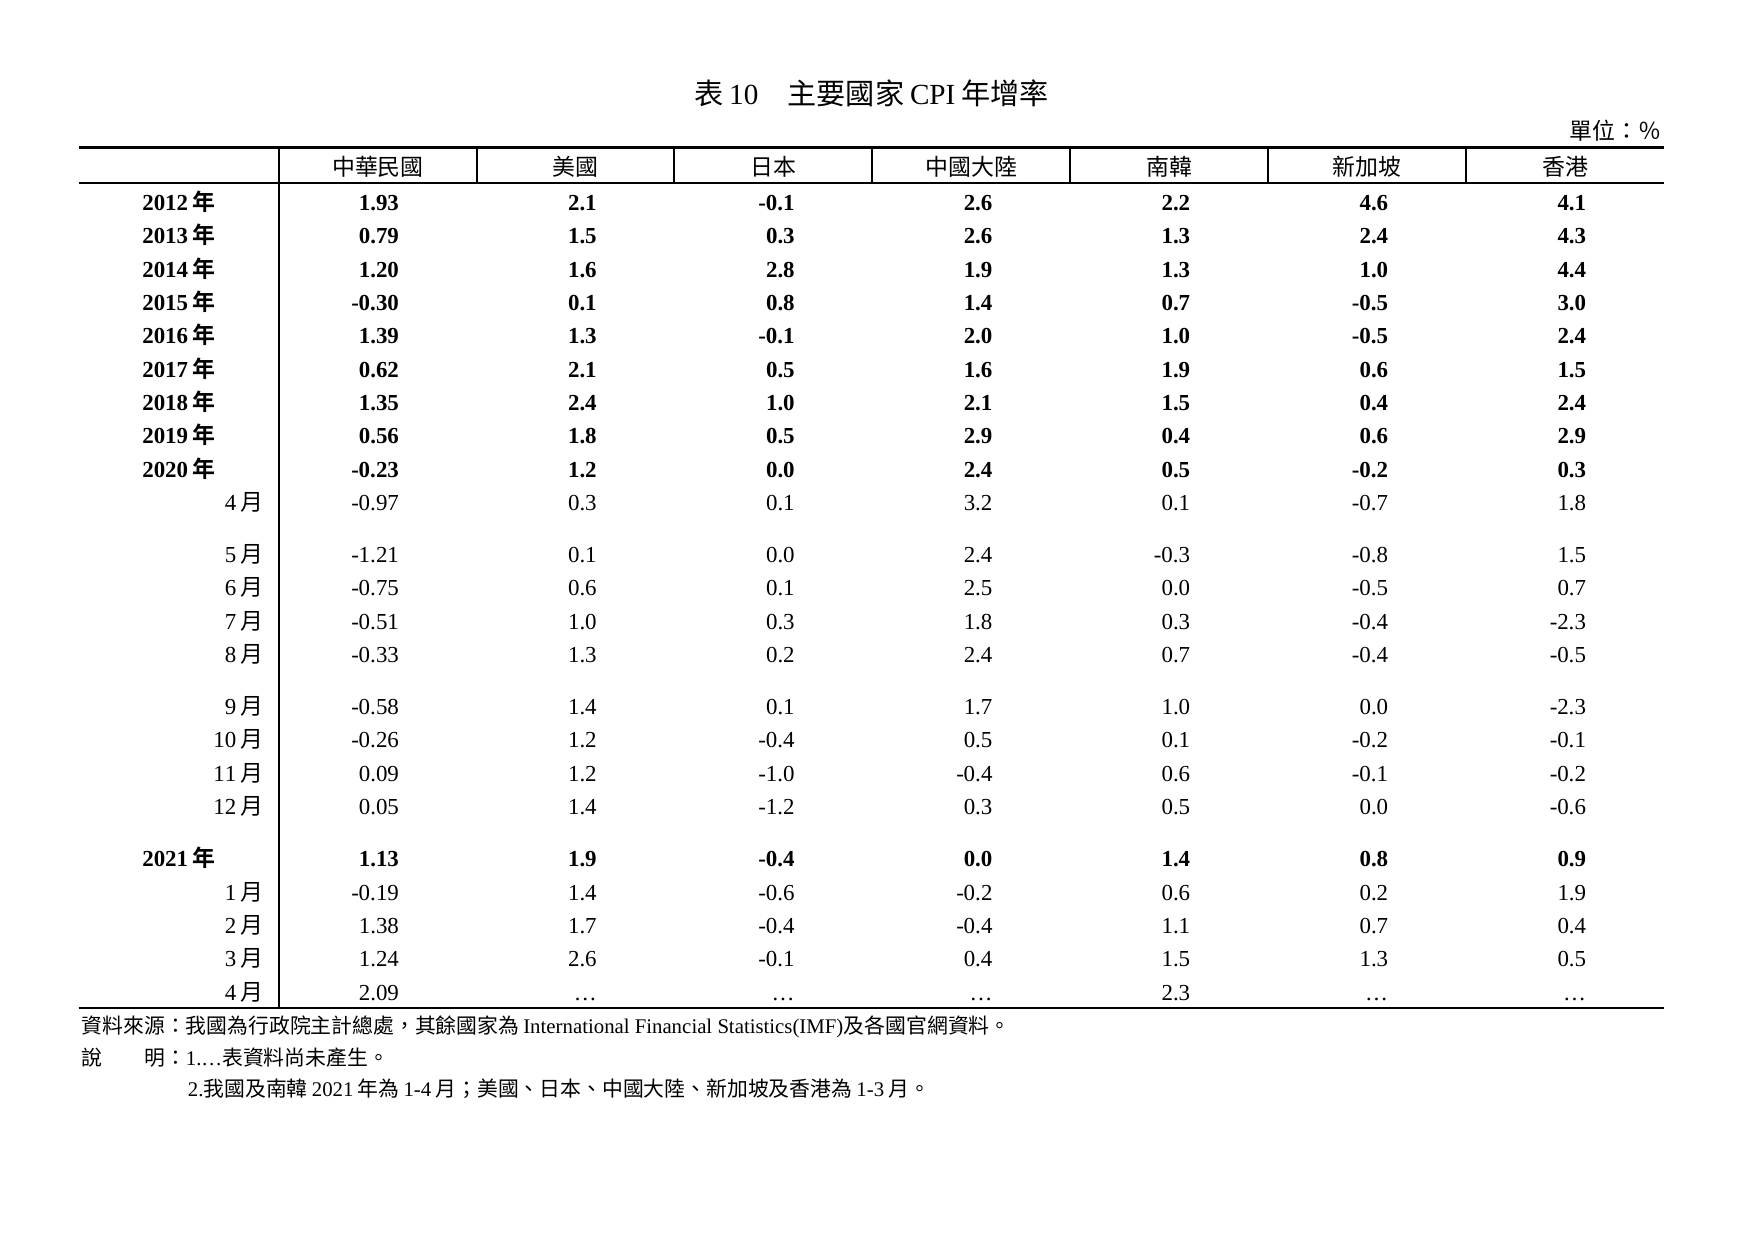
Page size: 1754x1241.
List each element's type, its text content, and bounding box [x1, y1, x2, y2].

table_cell 0.05 [280, 788, 477, 821]
table_cell 1.5 [1070, 384, 1268, 417]
table_cell -0.4 [1268, 603, 1466, 636]
table_cell 2.1 [477, 184, 674, 217]
table_cell 1.2 [477, 755, 674, 788]
table_cell 2.2 [1070, 184, 1268, 217]
table_cell 1.13 [280, 821, 477, 873]
table_cell 0.5 [1466, 940, 1664, 973]
table_cell 0.3 [1070, 603, 1268, 636]
table_cell 1.5 [1466, 517, 1664, 569]
table_cell -0.5 [1268, 284, 1466, 317]
table_cell 0.6 [1070, 873, 1268, 907]
table_cell 1月 [79, 873, 278, 907]
table_cell 2.4 [872, 636, 1070, 669]
table_cell 1.4 [872, 284, 1070, 317]
table_cell 中國大陸 [873, 149, 1069, 182]
table_cell 2月 [79, 907, 278, 940]
table_cell -0.5 [1268, 317, 1466, 350]
table_cell 1.39 [280, 317, 477, 350]
table_cell -0.1 [674, 184, 872, 217]
table_cell 2019年 [79, 417, 278, 450]
table_cell 1.9 [872, 250, 1070, 284]
table_cell 2016年 [79, 317, 278, 350]
table_cell -0.75 [280, 569, 477, 602]
table_cell -0.4 [872, 755, 1070, 788]
table_cell 0.6 [1268, 417, 1466, 450]
table_cell 1.5 [1466, 350, 1664, 384]
table_cell 0.7 [1268, 907, 1466, 940]
table_cell -0.4 [1268, 636, 1466, 669]
table_cell 9月 [79, 669, 278, 721]
table_cell 0.5 [674, 417, 872, 450]
table_cell 8月 [79, 636, 278, 669]
table_cell 0.6 [477, 569, 674, 602]
table_cell 0.6 [1268, 350, 1466, 384]
table_cell 1.35 [280, 384, 477, 417]
table_cell -0.4 [872, 907, 1070, 940]
table_cell -0.51 [280, 603, 477, 636]
table_cell 0.6 [1070, 755, 1268, 788]
table_cell 1.3 [1070, 217, 1268, 250]
table_cell -0.4 [674, 721, 872, 754]
table_cell 0.8 [674, 284, 872, 317]
table_cell 2.4 [1268, 217, 1466, 250]
table_cell 0.5 [1070, 788, 1268, 821]
table_cell 4.1 [1466, 184, 1664, 217]
table_cell -0.6 [674, 873, 872, 907]
table_cell 2.4 [1466, 317, 1664, 350]
table_cell 1.3 [1268, 940, 1466, 973]
table_cell 1.8 [477, 417, 674, 450]
table_cell 1.0 [477, 603, 674, 636]
table_cell 7月 [79, 603, 278, 636]
table_cell … [872, 973, 1070, 1007]
table_cell 1.1 [1070, 907, 1268, 940]
table_cell 1.5 [477, 217, 674, 250]
table_cell 2.0 [872, 317, 1070, 350]
table_cell 1.0 [674, 384, 872, 417]
table_cell -0.5 [1466, 636, 1664, 669]
table_cell -0.1 [1268, 755, 1466, 788]
table_cell 南韓 [1071, 149, 1267, 182]
table_cell 1.24 [280, 940, 477, 973]
table_cell 日本 [675, 149, 871, 182]
table_cell 0.1 [1070, 484, 1268, 517]
table_cell 新加坡 [1269, 149, 1465, 182]
table_cell 2.1 [872, 384, 1070, 417]
table_cell 0.4 [872, 940, 1070, 973]
table_cell -0.1 [674, 317, 872, 350]
table_cell 2.9 [872, 417, 1070, 450]
table_cell … [674, 973, 872, 1007]
table_cell 4月 [79, 973, 278, 1007]
table_cell [1220, 113, 1294, 146]
table_cell 3.2 [872, 484, 1070, 517]
table_cell -0.2 [872, 873, 1070, 907]
table_cell 1.0 [1070, 317, 1268, 350]
table_cell 0.09 [280, 755, 477, 788]
table_cell 2.4 [1466, 384, 1664, 417]
table_cell [79, 113, 1220, 146]
table_cell 1.93 [280, 184, 477, 217]
table_cell 1.6 [477, 250, 674, 284]
table_cell 0.0 [872, 821, 1070, 873]
table_cell 4.6 [1268, 184, 1466, 217]
table_cell 1.2 [477, 450, 674, 484]
table_cell 2013年 [79, 217, 278, 250]
table_cell -0.58 [280, 669, 477, 721]
table_cell 0.3 [674, 603, 872, 636]
table_cell 0.2 [1268, 873, 1466, 907]
table_cell 12月 [79, 788, 278, 821]
table_cell 1.0 [1070, 669, 1268, 721]
table_cell [1383, 113, 1433, 146]
table_cell … [1268, 973, 1466, 1007]
table_cell -1.2 [674, 788, 872, 821]
table_cell -0.8 [1268, 517, 1466, 569]
table_cell 說 明：1.…表資料尚未產生。 [79, 1040, 1664, 1071]
table_cell 2.5 [872, 569, 1070, 602]
table_cell 0.0 [1268, 669, 1466, 721]
table_cell … [477, 973, 674, 1007]
table_cell 0.1 [674, 569, 872, 602]
table_cell 1.4 [477, 669, 674, 721]
table_cell 0.3 [872, 788, 1070, 821]
table_cell 0.5 [674, 350, 872, 384]
table_cell 1.3 [477, 636, 674, 669]
table_cell -0.2 [1268, 450, 1466, 484]
table_cell 美國 [478, 149, 673, 182]
table_cell 0.0 [1268, 788, 1466, 821]
table_cell -0.5 [1268, 569, 1466, 602]
table_cell 2.6 [477, 940, 674, 973]
table_cell 0.4 [1268, 384, 1466, 417]
table_cell -0.2 [1466, 755, 1664, 788]
table_cell 2018年 [79, 384, 278, 417]
table_cell 1.5 [1070, 940, 1268, 973]
table_cell 10月 [79, 721, 278, 754]
table_cell -0.4 [674, 907, 872, 940]
table_cell 3月 [79, 940, 278, 973]
table_cell -0.30 [280, 284, 477, 317]
table_cell 0.62 [280, 350, 477, 384]
table_cell -0.7 [1268, 484, 1466, 517]
table_cell 2015年 [79, 284, 278, 317]
table_cell -0.33 [280, 636, 477, 669]
table_cell -0.2 [1268, 721, 1466, 754]
table_cell 2.09 [280, 973, 477, 1007]
table_cell 0.7 [1070, 636, 1268, 669]
table_cell 0.1 [674, 669, 872, 721]
table_cell 5月 [79, 517, 278, 569]
table_cell -0.4 [674, 821, 872, 873]
table_cell 2.4 [872, 450, 1070, 484]
table_cell 1.0 [1268, 250, 1466, 284]
table_cell 0.0 [674, 517, 872, 569]
table_cell 2012年 [79, 184, 278, 217]
table_cell -2.3 [1466, 603, 1664, 636]
table_cell 2020年 [79, 450, 278, 484]
table_cell 單位：％ [1433, 113, 1664, 146]
table_cell 2014年 [79, 250, 278, 284]
table_cell 2.4 [477, 384, 674, 417]
table_cell 6月 [79, 569, 278, 602]
table_cell 1.7 [477, 907, 674, 940]
table_cell 香港 [1467, 149, 1664, 182]
table_cell 0.7 [1466, 569, 1664, 602]
table_cell 0.1 [477, 284, 674, 317]
table_cell 1.2 [477, 721, 674, 754]
table_cell -0.97 [280, 484, 477, 517]
table_cell 0.5 [1070, 450, 1268, 484]
table_cell 2.8 [674, 250, 872, 284]
table_cell -0.6 [1466, 788, 1664, 821]
table_cell -1.0 [674, 755, 872, 788]
table_cell -0.19 [280, 873, 477, 907]
table_cell 1.8 [872, 603, 1070, 636]
table_cell -0.23 [280, 450, 477, 484]
table_cell 2.6 [872, 184, 1070, 217]
table_cell 0.1 [674, 484, 872, 517]
table_cell 1.9 [1466, 873, 1664, 907]
table_cell 中華民國 [280, 149, 476, 182]
table_cell 1.20 [280, 250, 477, 284]
table_cell [79, 149, 278, 182]
table_cell 資料來源：我國為行政院主計總處，其餘國家為International Financial Statistics(IMF)及各國官網資料。 [79, 1009, 1664, 1040]
table_cell 0.8 [1268, 821, 1466, 873]
table_cell 2.我國及南韓2021年為1-4月；美國、日本、中國大陸、新加坡及香港為1-3月。 [79, 1071, 1664, 1102]
table_cell -0.26 [280, 721, 477, 754]
table_cell 4.3 [1466, 217, 1664, 250]
table_cell 2017年 [79, 350, 278, 384]
table_cell -1.21 [280, 517, 477, 569]
table_cell 1.3 [1070, 250, 1268, 284]
table_cell 0.79 [280, 217, 477, 250]
table_cell [1294, 113, 1337, 146]
table_cell 0.9 [1466, 821, 1664, 873]
table_cell 0.2 [674, 636, 872, 669]
table_cell 0.7 [1070, 284, 1268, 317]
table_cell [1337, 113, 1383, 146]
table_cell -0.1 [674, 940, 872, 973]
table_cell 0.0 [674, 450, 872, 484]
table_cell -2.3 [1466, 669, 1664, 721]
table_cell 2.9 [1466, 417, 1664, 450]
table_cell 2.4 [872, 517, 1070, 569]
table_cell 1.4 [477, 788, 674, 821]
table_cell … [1466, 973, 1664, 1007]
table_cell 0.3 [1466, 450, 1664, 484]
table_cell 0.4 [1466, 907, 1664, 940]
table_cell 2021年 [79, 821, 278, 873]
table_cell 1.9 [1070, 350, 1268, 384]
table_cell 11月 [79, 755, 278, 788]
table_cell 2.3 [1070, 973, 1268, 1007]
table_cell 1.38 [280, 907, 477, 940]
table_cell 0.56 [280, 417, 477, 450]
table_cell 1.6 [872, 350, 1070, 384]
table_cell 0.0 [1070, 569, 1268, 602]
table_cell 4.4 [1466, 250, 1664, 284]
table_cell 1.3 [477, 317, 674, 350]
table_cell 1.8 [1466, 484, 1664, 517]
table_cell 0.1 [1070, 721, 1268, 754]
table_cell 4月 [79, 484, 278, 517]
table_cell 0.4 [1070, 417, 1268, 450]
table_cell 0.3 [477, 484, 674, 517]
table_cell 0.3 [674, 217, 872, 250]
table_cell 1.4 [477, 873, 674, 907]
table_cell 2.6 [872, 217, 1070, 250]
table_cell 1.9 [477, 821, 674, 873]
table_cell 2.1 [477, 350, 674, 384]
table_cell 3.0 [1466, 284, 1664, 317]
table_cell 1.7 [872, 669, 1070, 721]
table_header 表10 主要國家CPI年增率 [79, 71, 1664, 113]
table_cell 0.5 [872, 721, 1070, 754]
table_cell -0.3 [1070, 517, 1268, 569]
table_cell -0.1 [1466, 721, 1664, 754]
table_cell 0.1 [477, 517, 674, 569]
table_cell 1.4 [1070, 821, 1268, 873]
